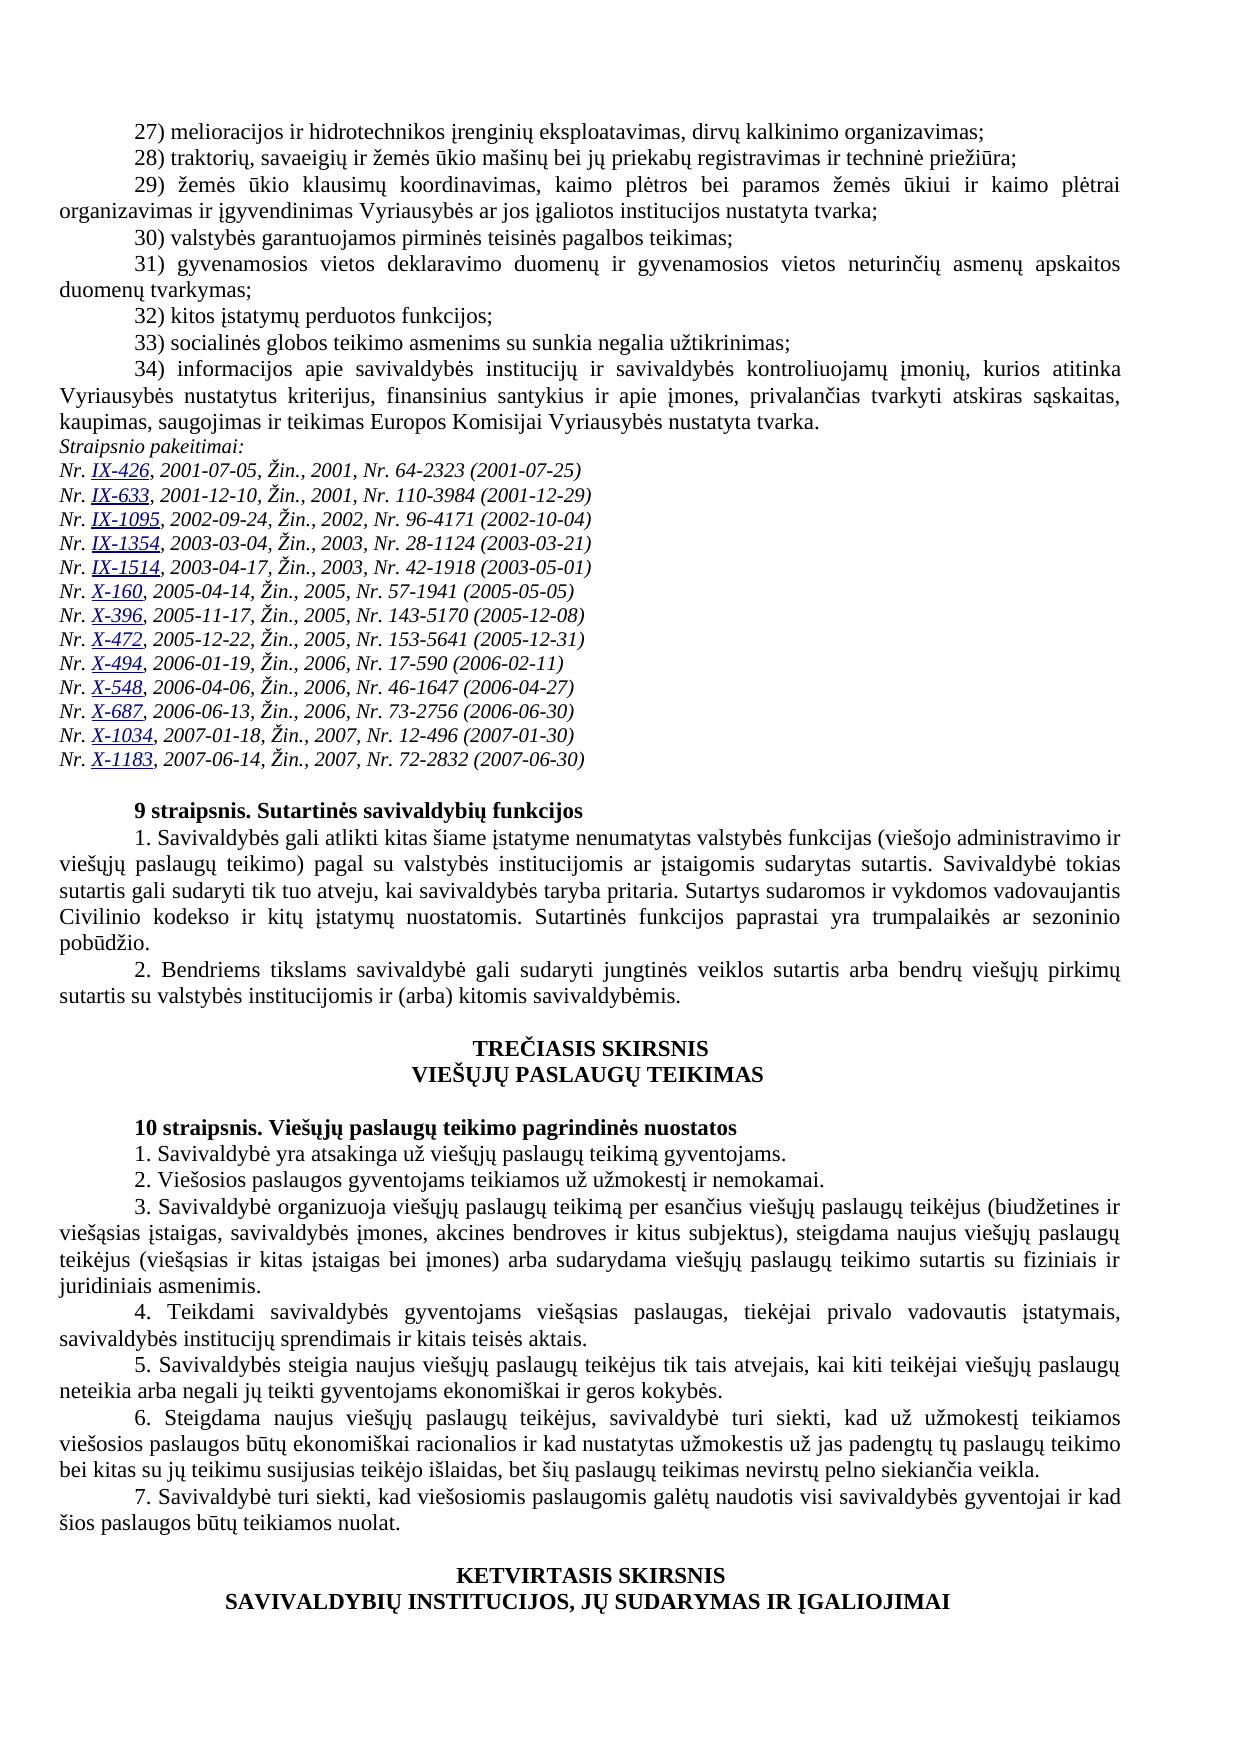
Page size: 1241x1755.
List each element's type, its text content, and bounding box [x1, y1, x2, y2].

text 27) melioracijos ir hidrotechnikos įrenginių eksploatavimas, dirvų kalkinimo organizavimas; [59, 118, 1122, 144]
text Nr. IX-1354, 2003-03-04, Žin., 2003, Nr. 28-1124 (2003-03-21) [59, 531, 1122, 555]
text 34) informacijos apie savivaldybės institucijų ir savivaldybės kontroliuojamų įmonių, kurios atitinka Vyriausybės nustatytus kriterijus, finansinius santykius ir apie įmones, privalančias tvarkyti atskiras sąskaitas, kaupimas, saugojimas ir teikimas Europos Komisijai Vyriausybės nustatyta tvarka. [59, 355, 1122, 434]
text Nr. IX-633, 2001-12-10, Žin., 2001, Nr. 110-3984 (2001-12-29) [59, 482, 1122, 507]
text 9 straipsnis. Sutartinės savivaldybių funkcijos [59, 798, 1122, 824]
text 33) socialinės globos teikimo asmenims su sunkia negalia užtikrinimas; [59, 329, 1122, 355]
text 32) kitos įstatymų perduotos funkcijos; [59, 303, 1122, 329]
text 2. Viešosios paslaugos gyventojams teikiamos už užmokestį ir nemokamai. [59, 1167, 1122, 1193]
text 3. Savivaldybė organizuoja viešųjų paslaugų teikimą per esančius viešųjų paslaugų teikėjus (biudžetines ir viešąsias įstaigas, savivaldybės įmones, akcines bendroves ir kitus subjektus), steigdama naujus viešųjų paslaugų teikėjus (viešąsias ir kitas įstaigas bei įmones) arba sudarydama viešųjų paslaugų teikimo sutartis su fiziniais ir juridiniais asmenimis. [59, 1193, 1122, 1298]
text 5. Savivaldybės steigia naujus viešųjų paslaugų teikėjus tik tais atvejais, kai kiti teikėjai viešųjų paslaugų neteikia arba negali jų teikti gyventojams ekonomiškai ir geros kokybės. [59, 1351, 1122, 1404]
text 1. Savivaldybės gali atlikti kitas šiame įstatyme nenumatytas valstybės funkcijas (viešojo administravimo ir viešųjų paslaugų teikimo) pagal su valstybės institucijomis ar įstaigomis sudarytas sutartis. Savivaldybė tokias sutartis gali sudaryti tik tuo atveju, kai savivaldybės taryba pritaria. Sutartys sudaromos ir vykdomos vadovaujantis Civilinio kodekso ir kitų įstatymų nuostatomis. Sutartinės funkcijos paprastai yra trumpalaikės ar sezoninio pobūdžio. [59, 824, 1122, 956]
text 2. Bendriems tikslams savivaldybė gali sudaryti jungtinės veiklos sutartis arba bendrų viešųjų pirkimų sutartis su valstybės institucijomis ir (arba) kitomis savivaldybėmis. [59, 956, 1122, 1008]
text 31) gyvenamosios vietos deklaravimo duomenų ir gyvenamosios vietos neturinčių asmenų apskaitos duomenų tvarkymas; [59, 250, 1122, 303]
text Nr. IX-1095, 2002-09-24, Žin., 2002, Nr. 96-4171 (2002-10-04) [59, 507, 1122, 531]
text Nr. X-472, 2005-12-22, Žin., 2005, Nr. 153-5641 (2005-12-31) [59, 627, 1122, 651]
text 30) valstybės garantuojamos pirminės teisinės pagalbos teikimas; [59, 223, 1122, 250]
text Nr. X-687, 2006-06-13, Žin., 2006, Nr. 73-2756 (2006-06-30) [59, 699, 1122, 723]
text 6. Steigdama naujus viešųjų paslaugų teikėjus, savivaldybė turi siekti, kad už užmokestį teikiamos viešosios paslaugos būtų ekonomiškai racionalios ir kad nustatytas užmokestis už jas padengtų tų paslaugų teikimo bei kitas su jų teikimu susijusias teikėjo išlaidas, bet šių paslaugų teikimas nevirstų pelno siekiančia veikla. [59, 1404, 1122, 1483]
text Straipsnio pakeitimai: [59, 434, 1122, 458]
text Nr. X-1034, 2007-01-18, Žin., 2007, Nr. 12-496 (2007-01-30) [59, 723, 1122, 747]
text 29) žemės ūkio klausimų koordinavimas, kaimo plėtros bei paramos žemės ūkiui ir kaimo plėtrai organizavimas ir įgyvendinimas Vyriausybės ar jos įgaliotos institucijos nustatyta tvarka; [59, 171, 1122, 223]
text 28) traktorių, savaeigių ir žemės ūkio mašinų bei jų priekabų registravimas ir techninė priežiūra; [59, 144, 1122, 171]
text VIEŠŲJŲ PASLAUGŲ TEIKIMAS [59, 1061, 1122, 1087]
subtitle TREČIASIS SKIRSNIS [59, 1035, 1122, 1061]
text 4. Teikdami savivaldybės gyventojams viešąsias paslaugas, tiekėjai privalo vadovautis įstatymais, savivaldybės institucijų sprendimais ir kitais teisės aktais. [59, 1298, 1122, 1351]
text SAVIVALDYBIŲ INSTITUCIJOS, JŲ SUDARYMAS IR ĮGALIOJIMAI [59, 1588, 1122, 1614]
text Nr. IX-1514, 2003-04-17, Žin., 2003, Nr. 42-1918 (2003-05-01) [59, 555, 1122, 579]
text 1. Savivaldybė yra atsakinga už viešųjų paslaugų teikimą gyventojams. [59, 1140, 1122, 1167]
text Nr. X-494, 2006-01-19, Žin., 2006, Nr. 17-590 (2006-02-11) [59, 651, 1122, 675]
text KETVIRTASIS SKIRSNIS [59, 1562, 1122, 1588]
text 10 straipsnis. Viešųjų paslaugų teikimo pagrindinės nuostatos [59, 1114, 1122, 1140]
text Nr. X-548, 2006-04-06, Žin., 2006, Nr. 46-1647 (2006-04-27) [59, 675, 1122, 699]
text Nr. X-160, 2005-04-14, Žin., 2005, Nr. 57-1941 (2005-05-05) [59, 579, 1122, 603]
text Nr. X-1183, 2007-06-14, Žin., 2007, Nr. 72-2832 (2007-06-30) [59, 747, 1122, 771]
text Nr. IX-426, 2001-07-05, Žin., 2001, Nr. 64-2323 (2001-07-25) [59, 458, 1122, 482]
text Nr. X-396, 2005-11-17, Žin., 2005, Nr. 143-5170 (2005-12-08) [59, 603, 1122, 627]
text 7. Savivaldybė turi siekti, kad viešosiomis paslaugomis galėtų naudotis visi savivaldybės gyventojai ir kad šios paslaugos būtų teikiamos nuolat. [59, 1483, 1122, 1536]
